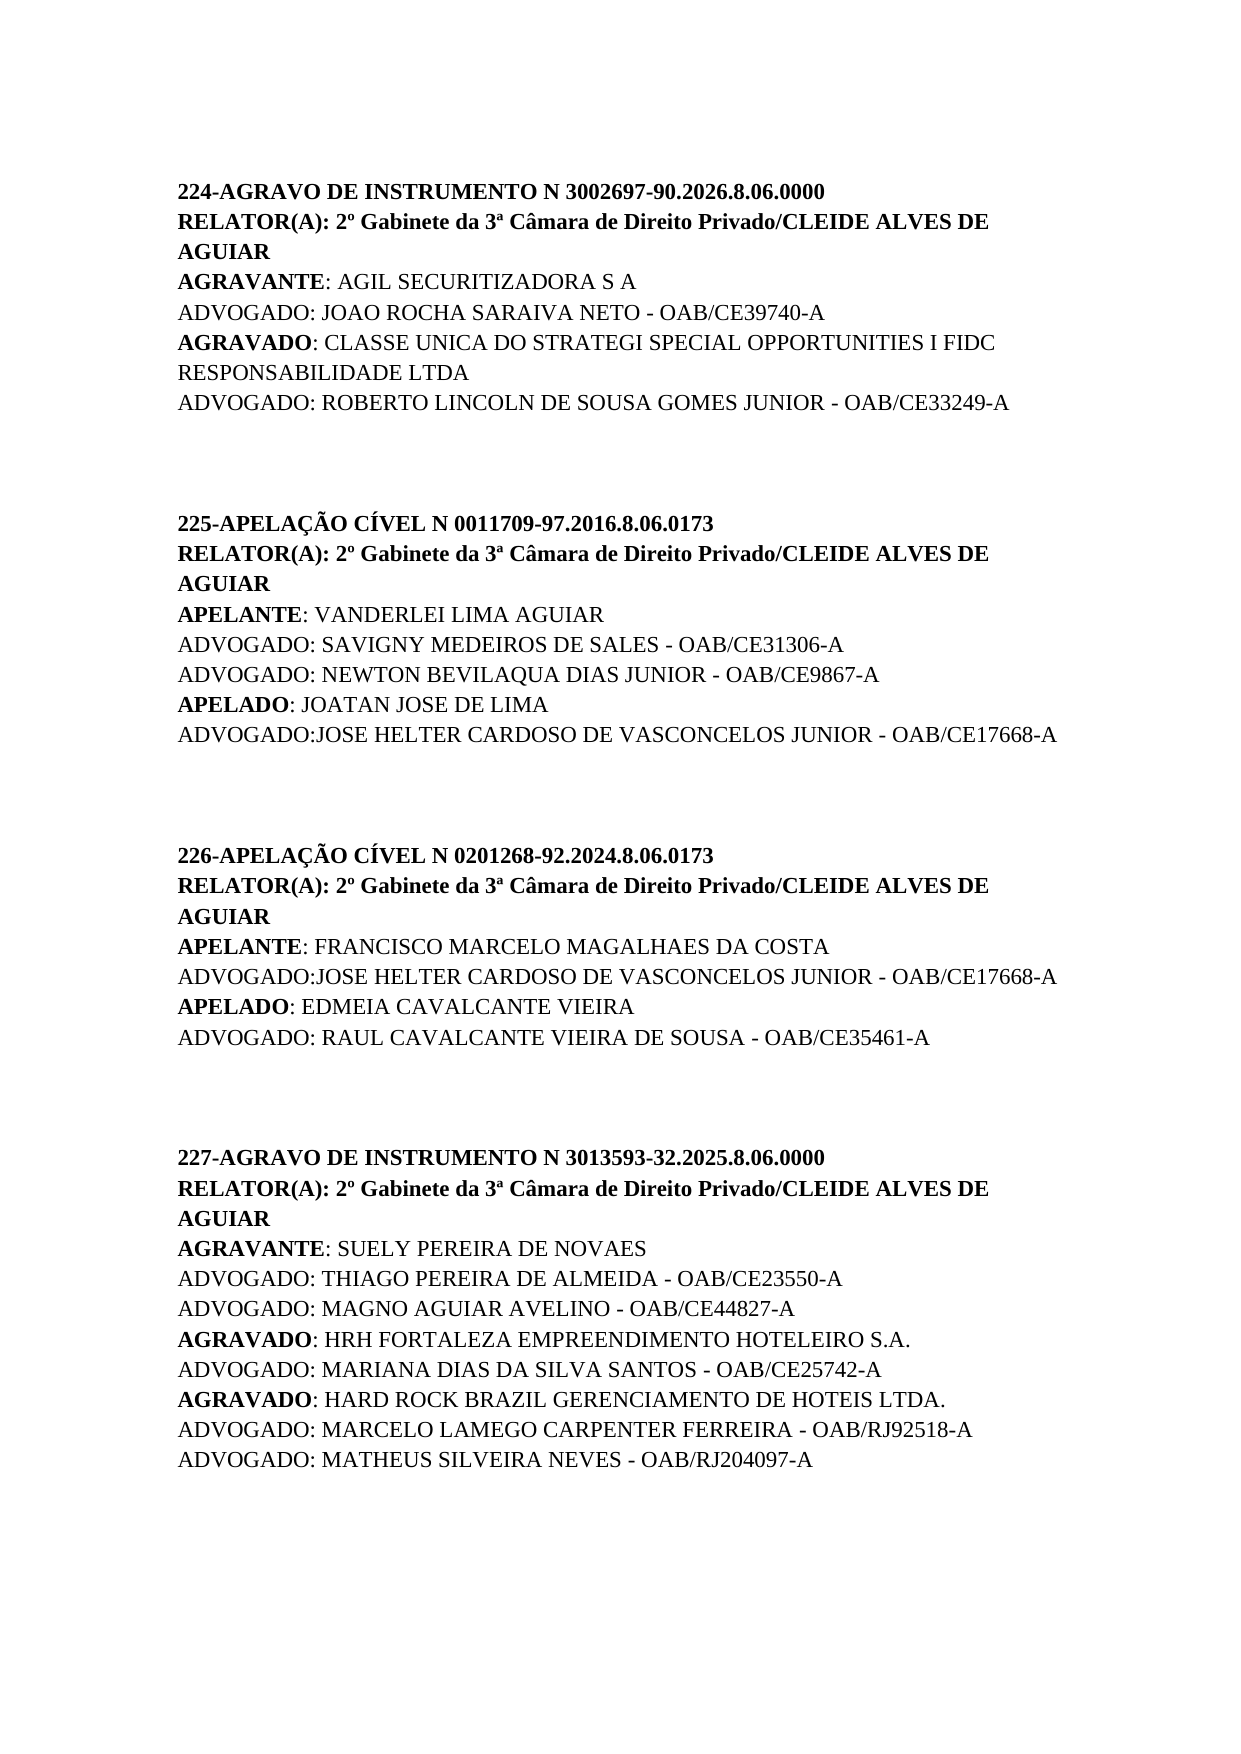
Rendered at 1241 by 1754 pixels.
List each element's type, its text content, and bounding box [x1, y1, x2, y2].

text 224-AGRAVO DE INSTRUMENTO N 3002697-90.2026.8.06.0000 RELATOR(A): 2º Gabinete da 3ª Câmara de Direito Privado/CLEIDE ALVES DE AGUIAR AGRAVANTE: AGIL SECURITIZADORA S A ADVOGADO: JOAO ROCHA SARAIVA NETO - OAB/CE39740-A AGRAVADO: CLASSE UNICA DO STRATEGI SPECIAL OPPORTUNITIES I FIDC RESPONSABILIDADE LTDA ADVOGADO: ROBERTO LINCOLN DE SOUSA GOMES JUNIOR - OAB/CE33249-A 225-APELAÇÃO CÍVEL N 0011709-97.2016.8.06.0173 RELATOR(A): 2º Gabinete da 3ª Câmara de Direito Privado/CLEIDE ALVES DE AGUIAR APELANTE: VANDERLEI LIMA AGUIAR ADVOGADO: SAVIGNY MEDEIROS DE SALES - OAB/CE31306-A ADVOGADO: NEWTON BEVILAQUA DIAS JUNIOR - OAB/CE9867-A APELADO: JOATAN JOSE DE LIMA ADVOGADO:JOSE HELTER CARDOSO DE VASCONCELOS JUNIOR - OAB/CE17668-A 226-APELAÇÃO CÍVEL N 0201268-92.2024.8.06.0173 RELATOR(A): 2º Gabinete da 3ª Câmara de Direito Privado/CLEIDE ALVES DE AGUIAR APELANTE: FRANCISCO MARCELO MAGALHAES DA COSTA ADVOGADO:JOSE HELTER CARDOSO DE VASCONCELOS JUNIOR - OAB/CE17668-A APELADO: EDMEIA CAVALCANTE VIEIRA ADVOGADO: RAUL CAVALCANTE VIEIRA DE SOUSA - OAB/CE35461-A 227-AGRAVO DE INSTRUMENTO N 3013593-32.2025.8.06.0000 RELATOR(A): 2º Gabinete da 3ª Câmara de Direito Privado/CLEIDE ALVES DE AGUIAR AGRAVANTE: SUELY PEREIRA DE NOVAES ADVOGADO: THIAGO PEREIRA DE ALMEIDA - OAB/CE23550-A ADVOGADO: MAGNO AGUIAR AVELINO - OAB/CE44827-A AGRAVADO: HRH FORTALEZA EMPREENDIMENTO HOTELEIRO S.A. ADVOGADO: MARIANA DIAS DA SILVA SANTOS - OAB/CE25742-A AGRAVADO: HARD ROCK BRAZIL GERENCIAMENTO DE HOTEIS LTDA. ADVOGADO: MARCELO LAMEGO CARPENTER FERREIRA - OAB/RJ92518-A ADVOGADO: MATHEUS SILVEIRA NEVES - OAB/RJ204097-A [177, 148, 1063, 1594]
